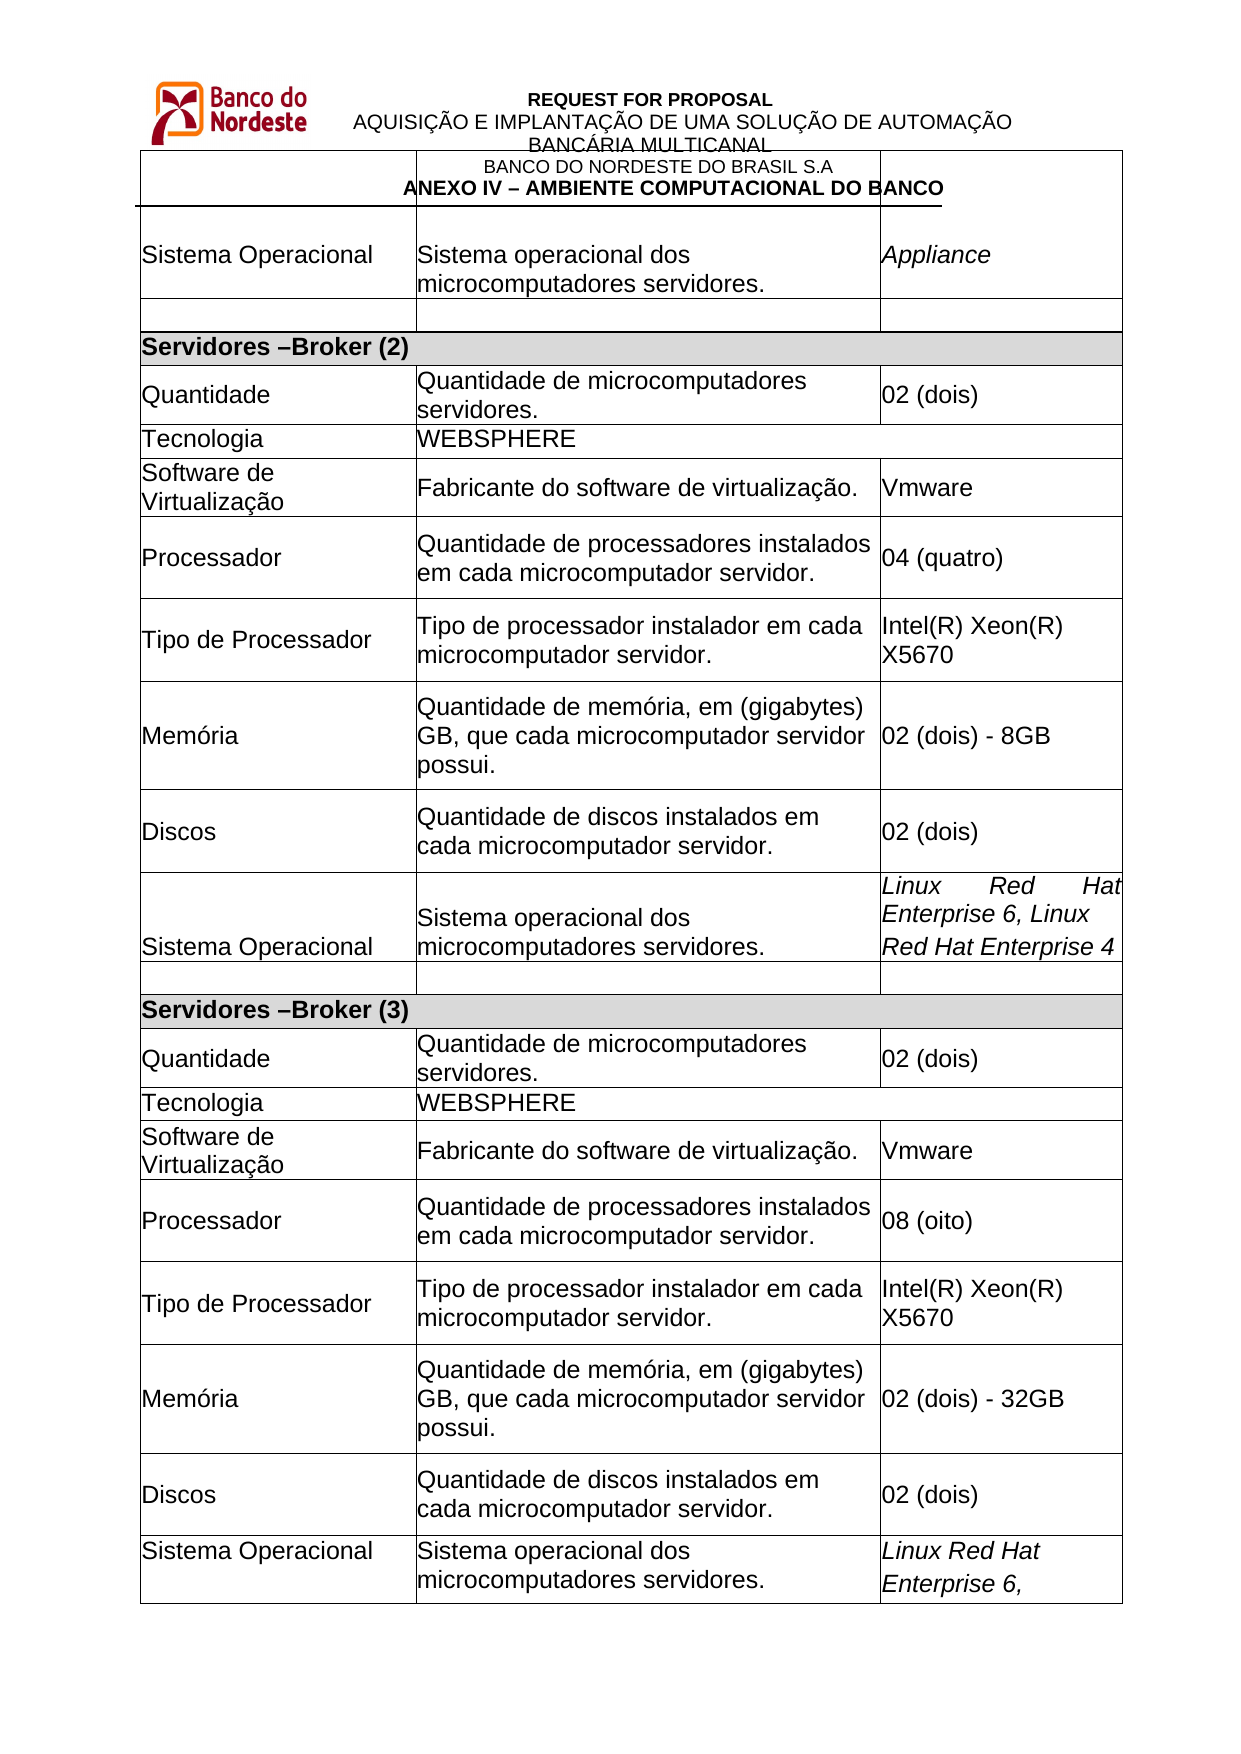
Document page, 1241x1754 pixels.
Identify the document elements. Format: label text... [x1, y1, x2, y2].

table_cell Appliance [881, 151, 1122, 297]
table_cell Quantidade de microcomputadores servidores. [417, 366, 880, 423]
table_cell [881, 1088, 1122, 1120]
table_cell 04 (quatro) [881, 517, 1122, 598]
table_cell Tipo de processador instalador em cada microcomputador servidor. [417, 1262, 880, 1343]
table_cell Discos [141, 790, 416, 872]
table_cell Sistema Operacional [141, 1536, 416, 1603]
table_cell [881, 299, 1122, 331]
table_cell Linux Red Hat Enterprise 6, Linux Red Hat Enterprise 4 [881, 873, 1122, 961]
table_cell Vmware [881, 459, 1122, 516]
table_cell Intel(R) Xeon(R) X5670 [881, 1262, 1122, 1343]
table_cell Intel(R) Xeon(R) X5670 [881, 599, 1122, 681]
table_cell Quantidade [141, 366, 416, 423]
table_cell [417, 299, 880, 331]
table_cell Tecnologia [141, 1088, 416, 1120]
table_cell Quantidade de memória, em (gigabytes) GB, que cada microcomputador servidor possui. [417, 682, 880, 789]
table_cell Quantidade [141, 1029, 416, 1087]
table_cell [881, 995, 1122, 1028]
table_cell Memória [141, 1345, 416, 1452]
table_cell Tipo de Processador [141, 1262, 416, 1343]
table_cell [417, 962, 880, 994]
table_cell Tipo de Processador [141, 599, 416, 681]
table_cell Sistema operacional dos microcomputadores servidores. [417, 1536, 880, 1603]
table_cell Quantidade de discos instalados em cada microcomputador servidor. [417, 1454, 880, 1535]
table_cell Quantidade de microcomputadores servidores. [417, 1029, 880, 1087]
table_cell Sistema operacional dos microcomputadores servidores. [417, 151, 880, 297]
table_cell Sistema operacional dos microcomputadores servidores. [417, 873, 880, 961]
table_cell Processador [141, 517, 416, 598]
table_cell [141, 962, 416, 994]
table_cell Software de Virtualização [141, 1121, 416, 1179]
table_cell Quantidade de discos instalados em cada microcomputador servidor. [417, 790, 880, 872]
table_cell Tecnologia [141, 425, 416, 457]
table_cell Software de Virtualização [141, 459, 416, 516]
table_cell Sistema Operacional [141, 151, 416, 297]
table_cell Vmware [881, 1121, 1122, 1179]
picture [145, 74, 311, 150]
table_cell 08 (oito) [881, 1180, 1122, 1261]
table_cell 02 (dois) - 8GB [881, 682, 1122, 789]
table_cell Fabricante do software de virtualização. [417, 1121, 880, 1179]
table_cell Quantidade de processadores instalados em cada microcomputador servidor. [417, 1180, 880, 1261]
table_cell 02 (dois) [881, 366, 1122, 423]
table_cell Quantidade de processadores instalados em cada microcomputador servidor. [417, 517, 880, 598]
table_cell 02 (dois) - 32GB [881, 1345, 1122, 1452]
table_cell Memória [141, 682, 416, 789]
table_cell Servidores –Broker (2) [141, 333, 1122, 365]
table_cell Sistema Operacional [141, 873, 416, 961]
table_cell Discos [141, 1454, 416, 1535]
table_cell WEBSPHERE [417, 425, 1122, 457]
table_cell Quantidade de memória, em (gigabytes) GB, que cada microcomputador servidor possui. [417, 1345, 880, 1452]
table_cell [141, 299, 416, 331]
table_cell Linux Red Hat Enterprise 6, Linux Red Hat Enterprise 5 [881, 1536, 1122, 1603]
table_cell 02 (dois) [881, 790, 1122, 872]
table_cell Processador [141, 1180, 416, 1261]
table_cell [881, 962, 1122, 994]
table_cell 02 (dois) [881, 1029, 1122, 1087]
table_cell 02 (dois) [881, 1454, 1122, 1535]
table_cell Tipo de processador instalador em cada microcomputador servidor. [417, 599, 880, 681]
table_cell Fabricante do software de virtualização. [417, 459, 880, 516]
table_cell Servidores –Broker (3) [141, 995, 881, 1028]
table_cell WEBSPHERE [417, 1088, 881, 1120]
